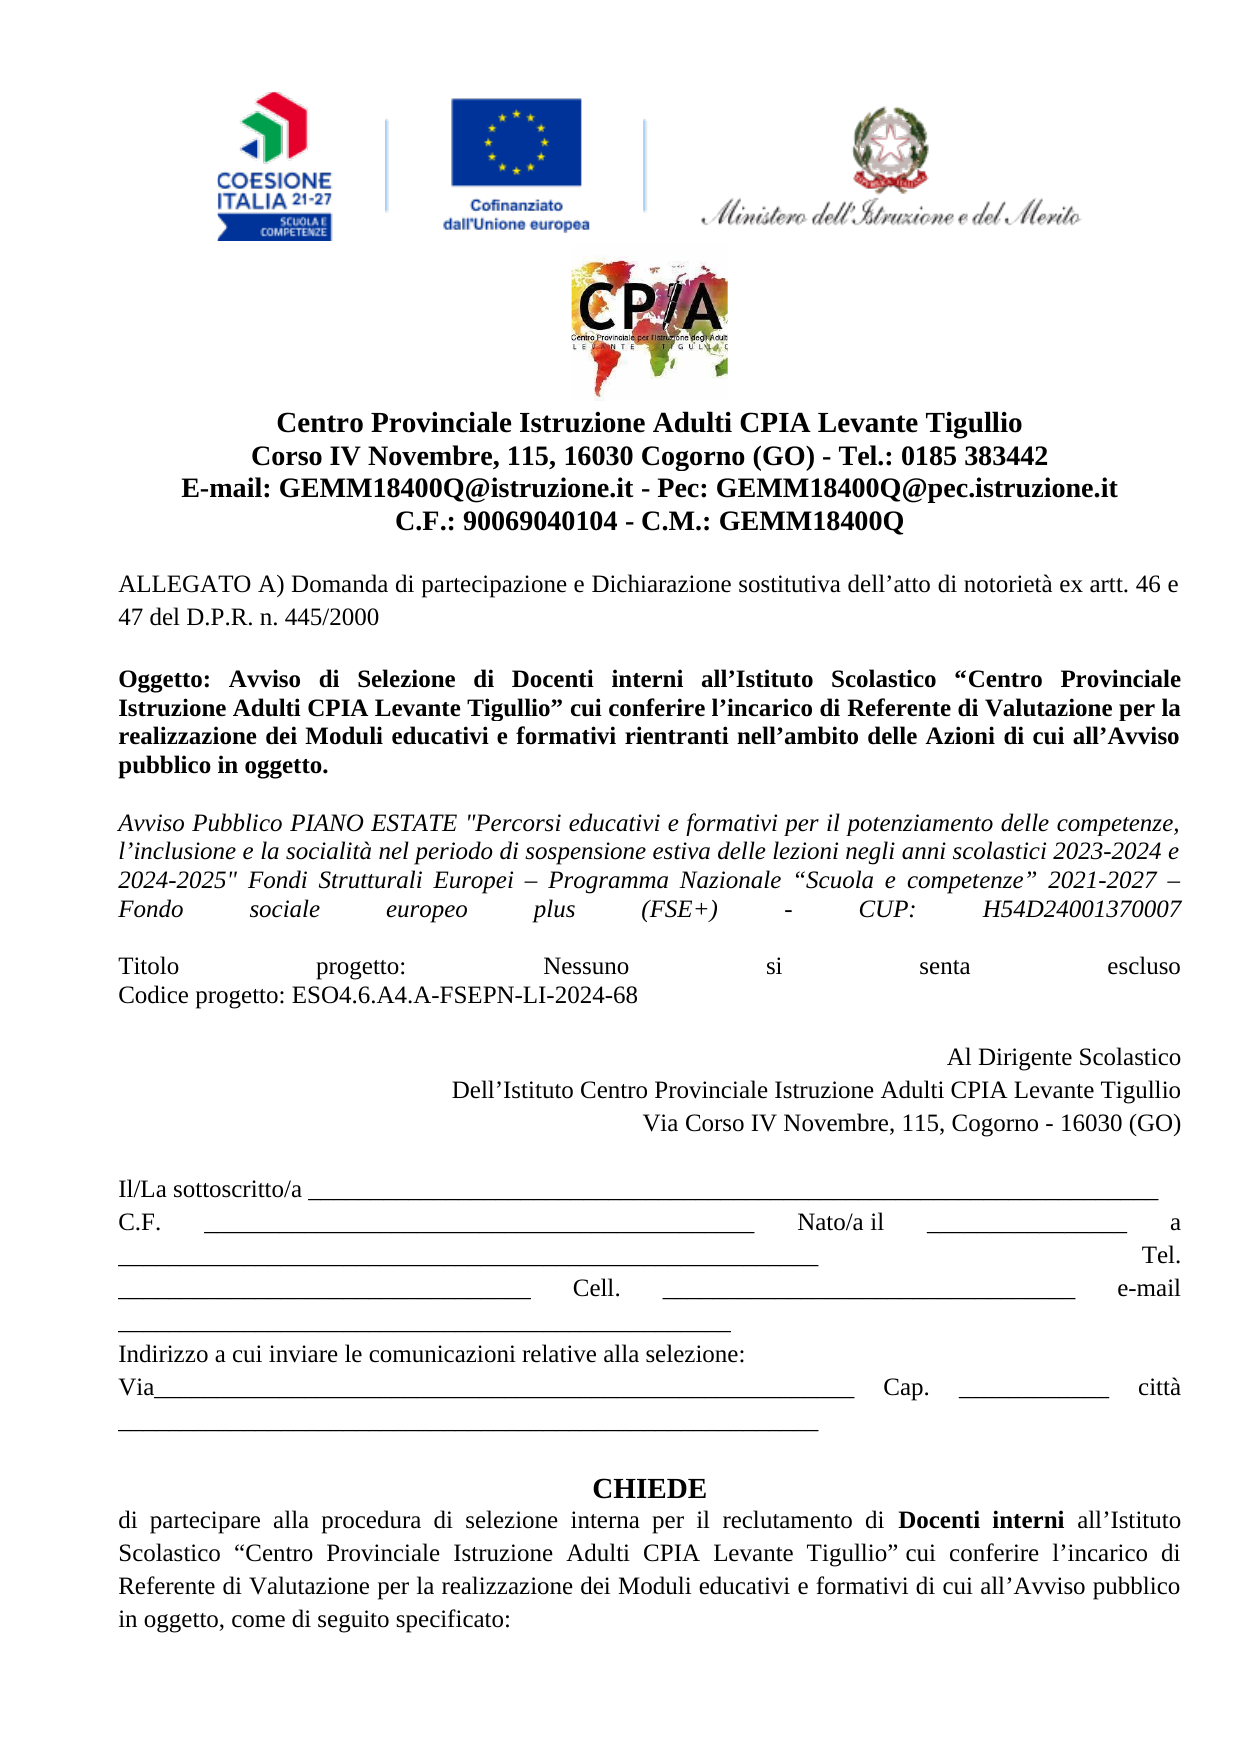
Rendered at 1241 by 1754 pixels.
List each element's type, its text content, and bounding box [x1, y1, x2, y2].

text Il/La sottoscritto/a ____________________________________________________________________ [118, 1141, 1181, 1203]
text Via________________________________________________________ Cap. ____________ città ________________________________________________________ [118, 1372, 1181, 1434]
text Avviso Pubblico PIANO ESTATE "Percorsi educativi e formativi per il potenziamento delle competenze, l’inclusione e la socialità nel periodo di sospensione estiva delle lezioni negli anni scolastici 2023-2024 e 2024-2025" Fondi Strutturali Europei – Programma Nazionale “Scuola e competenze” 2021-2027 – Fondo sociale europeo plus (FSE+) - CUP: H54D24001370007 Titolo progetto: Nessuno si senta escluso Codice progetto: ESO4.6.A4.A-FSEPN-LI-2024-68 [118, 779, 1181, 1009]
subtitle Corso IV Novembre, 115, 16030 Cogorno (GO) - Tel.: 0185 383442 E-mail: GEMM18400Q@istruzione.it - Pec: GEMM18400Q@pec.istruzione.it C.F.: 90069040104 - C.M.: GEMM18400Q [118, 439, 1181, 536]
picture [571, 244, 728, 401]
text di partecipare alla procedura di selezione interna per il reclutamento di Docenti interni all’Istituto Scolastico “Centro Provinciale Istruzione Adulti CPIA Levante Tigullio” cui conferire l’incarico di Referente di Valutazione per la realizzazione dei Moduli educativi e formativi di cui all’Avviso pubblico in oggetto, come di seguito specificato: [118, 1505, 1181, 1633]
text C.F. ____________________________________________ Nato/a il ________________ a ________________________________________________________ Tel. _________________________________ Cell. _________________________________ e-mail _________________________________________________ Indirizzo a cui inviare le comunicazioni relative alla selezione: [118, 1207, 1181, 1368]
text Oggetto: Avviso di Selezione di Docenti interni all’Istituto Scolastico “Centro Provinciale Istruzione Adulti CPIA Levante Tigullio” cui conferire l’incarico di Referente di Valutazione per la realizzazione dei Moduli educativi e formativi rientranti nell’ambito delle Azioni di cui all’Avviso pubblico in oggetto. [118, 635, 1181, 779]
text ALLEGATO A) Domanda di partecipazione e Dichiarazione sostitutiva dell’atto di notorietà ex artt. 46 e 47 del D.P.R. n. 445/2000 [118, 536, 1181, 631]
subtitle Centro Provinciale Istruzione Adulti CPIA Levante Tigullio [118, 405, 1181, 439]
text Al Dirigente Scolastico Dell’Istituto Centro Provinciale Istruzione Adulti CPIA Levante Tigullio Via Corso IV Novembre, 115, Cogorno - 16030 (GO) [118, 1009, 1181, 1137]
subtitle CHIEDE [118, 1438, 1181, 1505]
picture [217, 92, 1082, 241]
